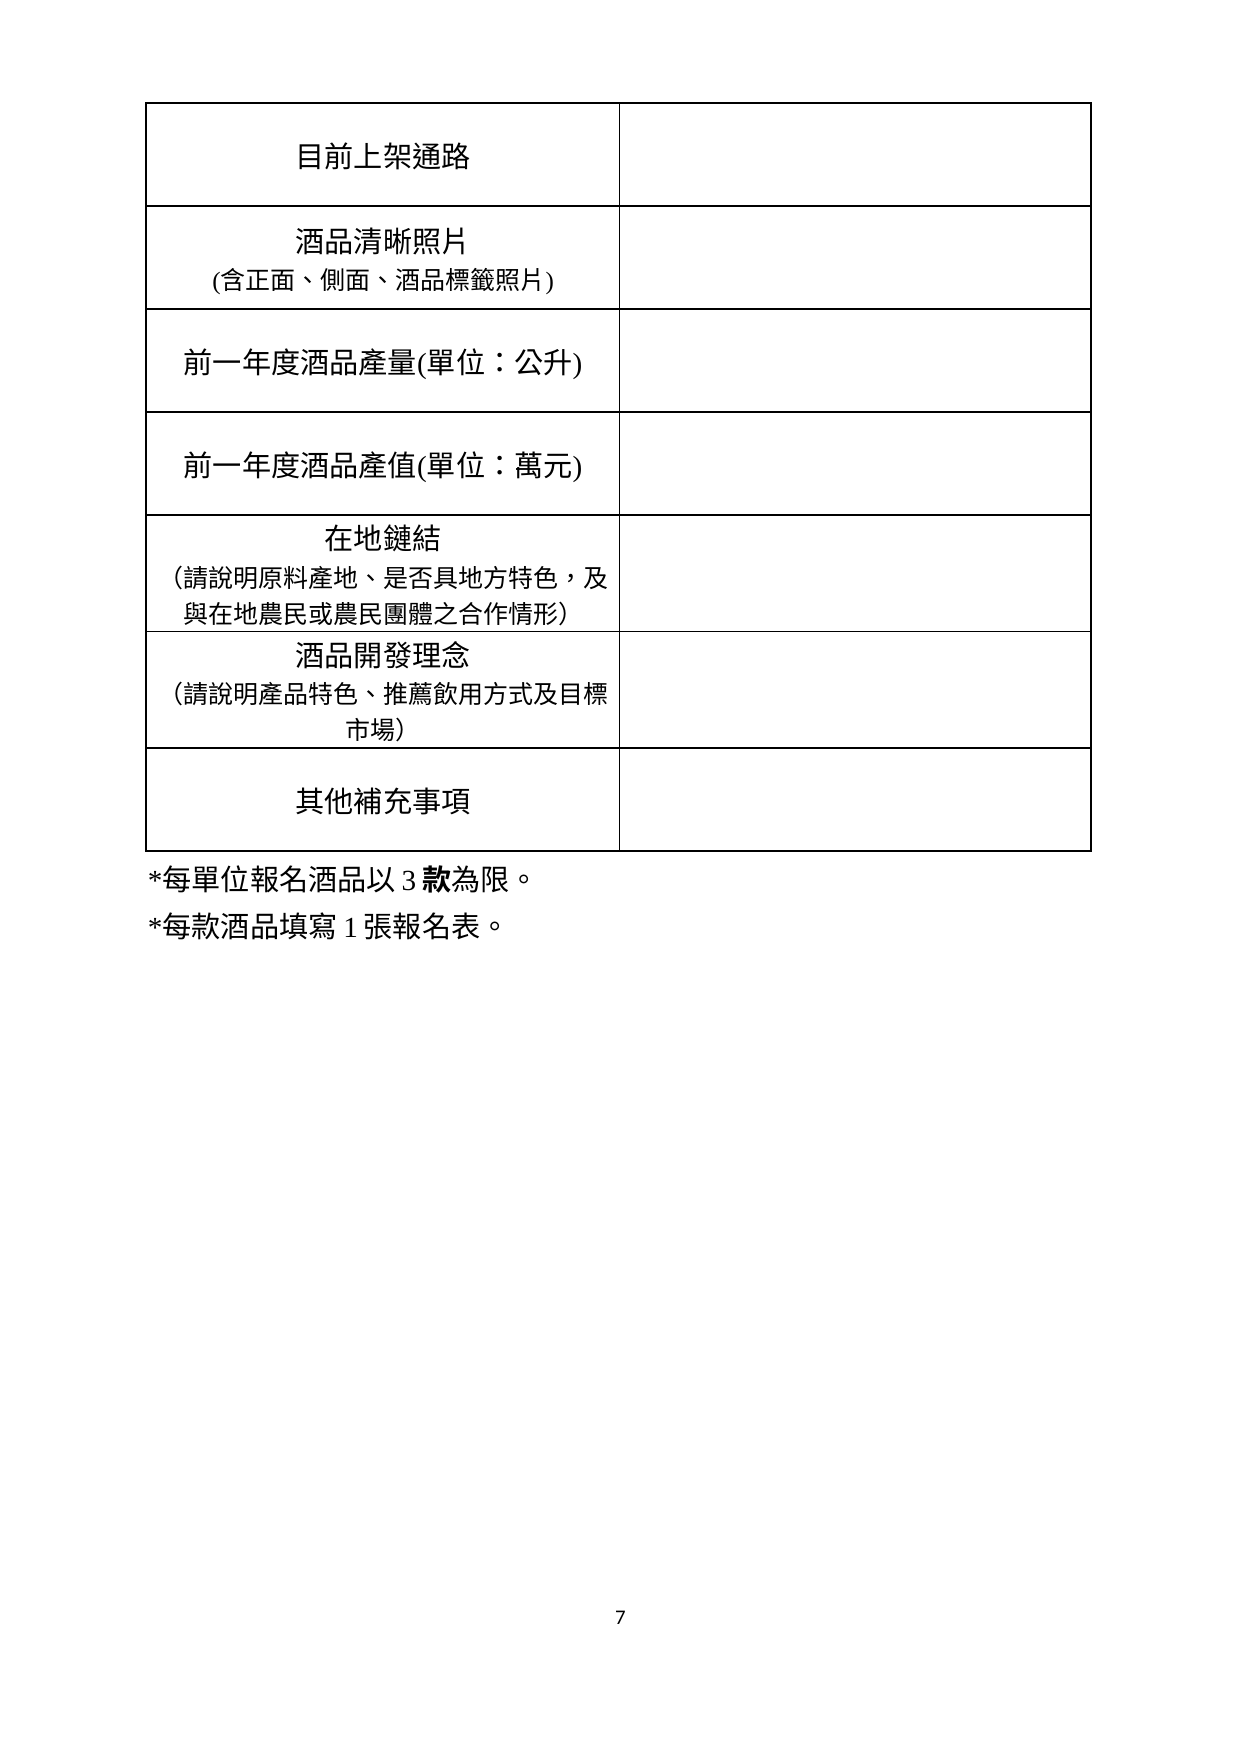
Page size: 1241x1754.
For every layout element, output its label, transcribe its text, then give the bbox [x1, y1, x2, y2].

table_cell 酒品清晰照片 (含正面、側面、酒品標籤照片) [147, 207, 619, 308]
table_cell [620, 516, 1090, 631]
text *每單位報名酒品以3款為限。 [148, 852, 1093, 899]
table_cell [620, 104, 1090, 205]
table_cell 目前上架通路 [147, 104, 619, 205]
table_cell [620, 413, 1090, 514]
table_cell [620, 207, 1090, 308]
text *每款酒品填寫1張報名表。 [148, 899, 1093, 947]
table_cell 前一年度酒品產量(單位：公升) [147, 310, 619, 411]
table_cell [620, 632, 1090, 747]
table_cell [620, 749, 1090, 850]
table_cell 酒品開發理念 （請說明產品特色、推薦飲用方式及目標市場） [147, 632, 619, 747]
table_cell 前一年度酒品產值(單位：萬元) [147, 413, 619, 514]
table_cell 在地鏈結 （請說明原料產地、是否具地方特色，及與在地農民或農民團體之合作情形） [147, 516, 619, 631]
table_cell [620, 310, 1090, 411]
table_cell 其他補充事項 [147, 749, 619, 850]
